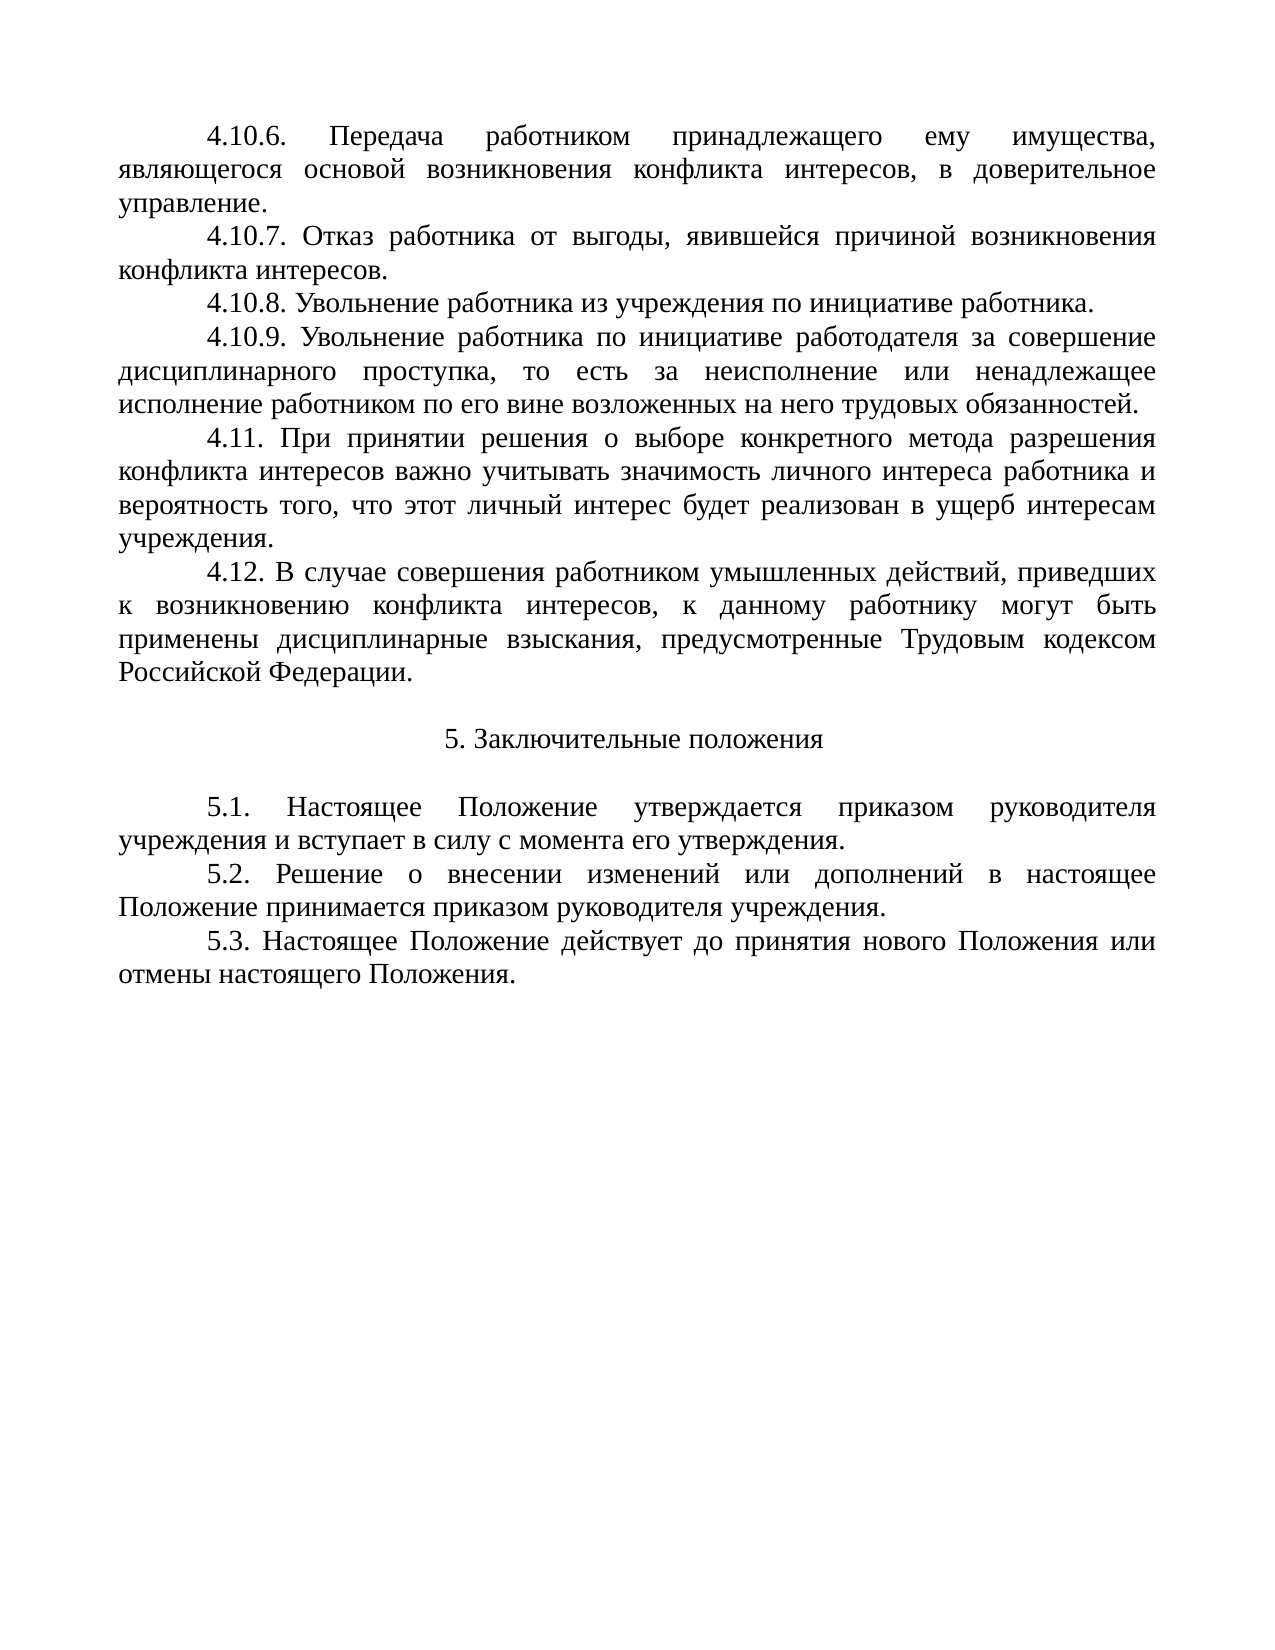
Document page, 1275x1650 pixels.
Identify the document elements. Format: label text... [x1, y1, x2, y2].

text 4.10.9. Увольнение работника по инициативе работодателя за совершение дисциплинарного проступка, то есть за неисполнение или ненадлежащее исполнение работником по его вине возложенных на него трудовых обязанностей. [118, 319, 1157, 420]
text 4.12. В случае совершения работником умышленных действий, приведших к возникновению конфликта интересов, к данному работнику могут быть применены дисциплинарные взыскания, предусмотренные Трудовым кодексом Российской Федерации. [118, 554, 1157, 688]
text 4.10.7. Отказ работника от выгоды, явившейся причиной возникновения конфликта интересов. [118, 219, 1157, 286]
text 4.11. При принятии решения о выборе конкретного метода разрешения конфликта интересов важно учитывать значимость личного интереса работника и вероятность того, что этот личный интерес будет реализован в ущерб интересам учреждения. [118, 420, 1157, 554]
text 5. Заключительные положения [118, 722, 1157, 755]
text 5.2. Решение о внесении изменений или дополнений в настоящее Положение принимается приказом руководителя учреждения. [118, 856, 1157, 923]
text 5.3. Настоящее Положение действует до принятия нового Положения или отмены настоящего Положения. [118, 923, 1157, 990]
text 4.10.6. Передача работником принадлежащего ему имущества, являющегося основой возникновения конфликта интересов, в доверительное управление. [118, 118, 1157, 219]
text 5.1. Настоящее Положение утверждается приказом руководителя учреждения и вступает в силу с момента его утверждения. [118, 789, 1157, 856]
text 4.10.8. Увольнение работника из учреждения по инициативе работника. [118, 286, 1157, 319]
